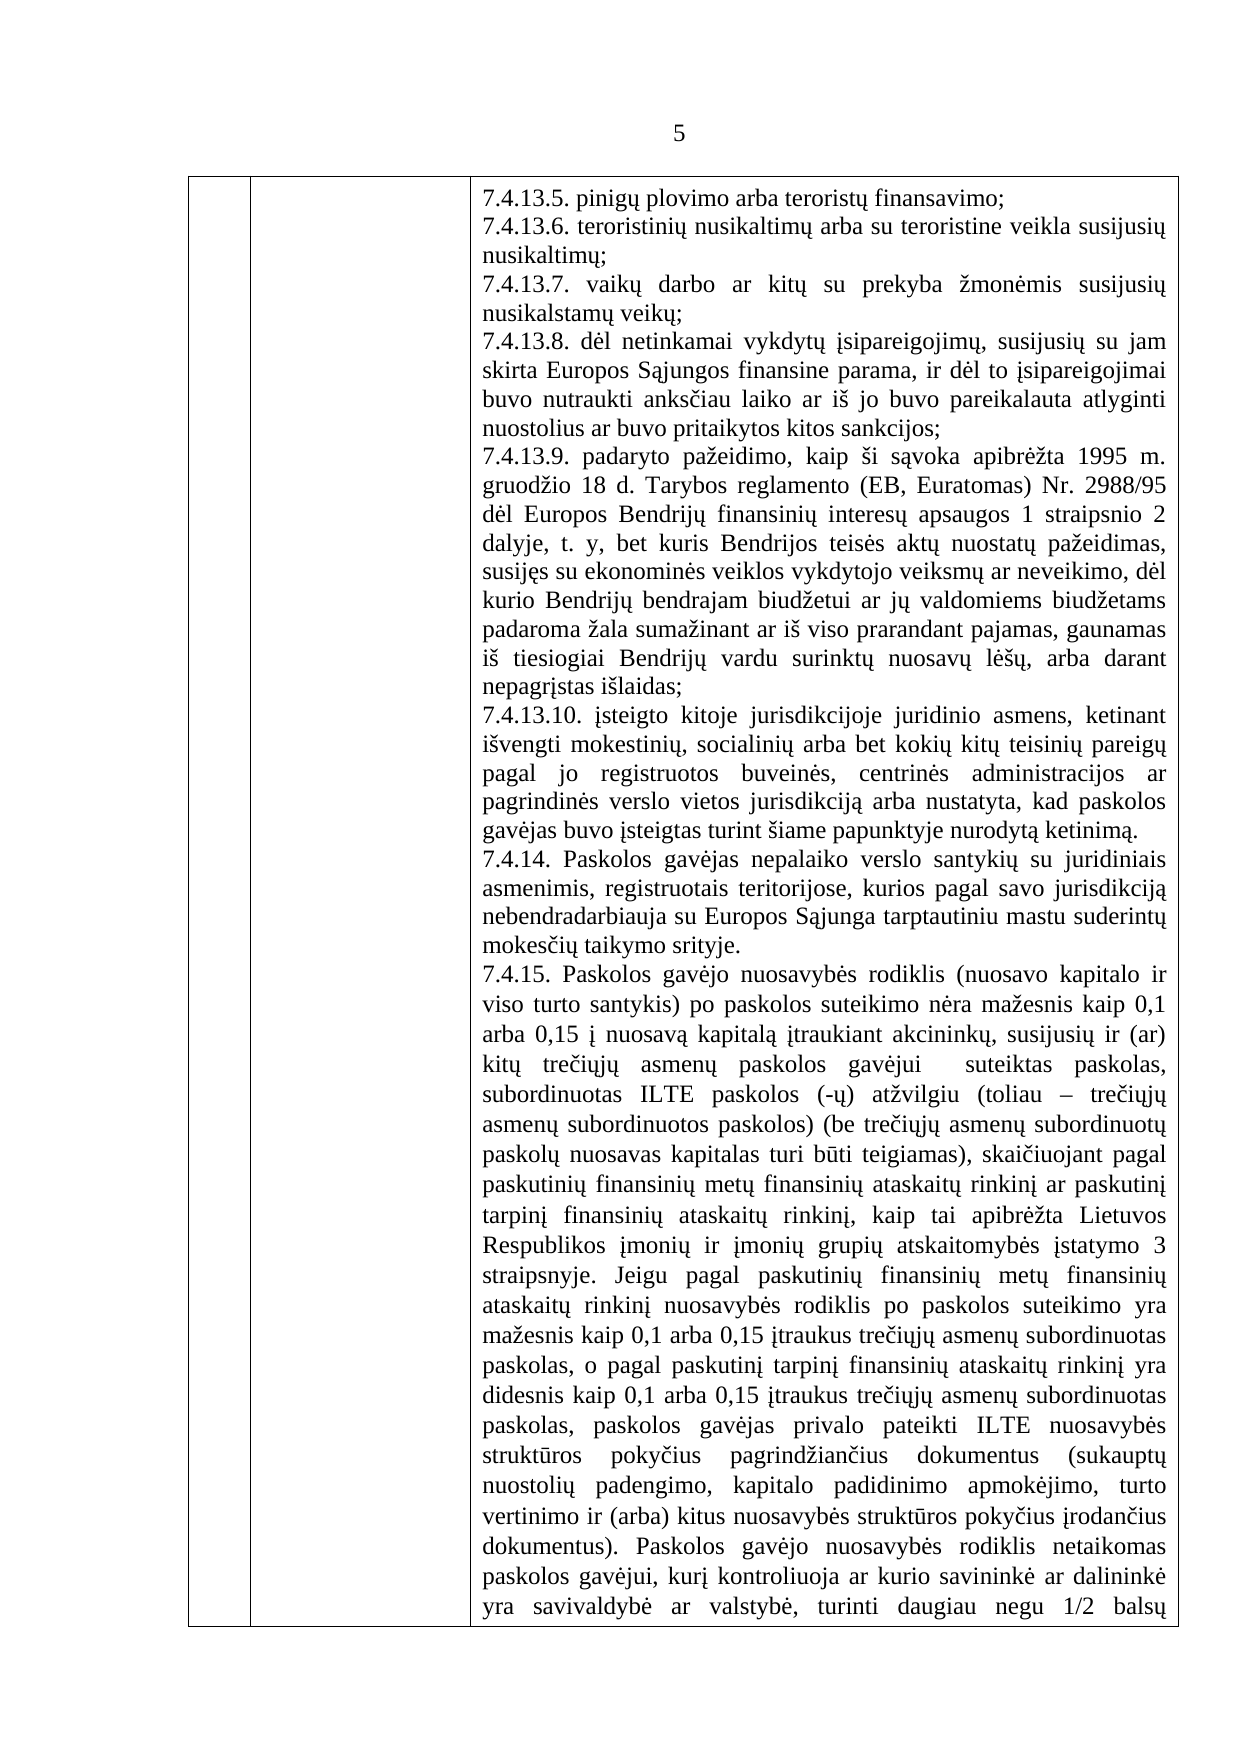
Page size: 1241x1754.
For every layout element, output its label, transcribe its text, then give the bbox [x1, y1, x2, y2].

table_cell 7.4.13.5. pinigų plovimo arba teroristų finansavimo; 7.4.13.6. teroristinių nusikaltimų arba su teroristine veikla susijusių nusikaltimų; 7.4.13.7. vaikų darbo ar kitų su prekyba žmonėmis susijusių nusikalstamų veikų; 7.4.13.8. dėl netinkamai vykdytų įsipareigojimų, susijusių su jam skirta Europos Sąjungos finansine parama, ir dėl to įsipareigojimai buvo nutraukti anksčiau laiko ar iš jo buvo pareikalauta atlyginti nuostolius ar buvo pritaikytos kitos sankcijos; 7.4.13.9. padaryto pažeidimo, kaip ši sąvoka apibrėžta 1995 m. gruodžio 18 d. Tarybos reglamento (EB, Euratomas) Nr. 2988/95 dėl Europos Bendrijų finansinių interesų apsaugos 1 straipsnio 2 dalyje, t. y, bet kuris Bendrijos teisės aktų nuostatų pažeidimas, susijęs su ekonominės veiklos vykdytojo veiksmų ar neveikimo, dėl kurio Bendrijų bendrajam biudžetui ar jų valdomiems biudžetams padaroma žala sumažinant ar iš viso prarandant pajamas, gaunamas iš tiesiogiai Bendrijų vardu surinktų nuosavų lėšų, arba darant nepagrįstas išlaidas; 7.4.13.10. įsteigto kitoje jurisdikcijoje juridinio asmens, ketinant išvengti mokestinių, socialinių arba bet kokių kitų teisinių pareigų pagal jo registruotos buveinės, centrinės administracijos ar pagrindinės verslo vietos jurisdikciją arba nustatyta, kad paskolos gavėjas buvo įsteigtas turint šiame papunktyje nurodytą ketinimą. 7.4.14. Paskolos gavėjas nepalaiko verslo santykių su juridiniais asmenimis, registruotais teritorijose, kurios pagal savo jurisdikciją nebendradarbiauja su Europos Sąjunga tarptautiniu mastu suderintų mokesčių taikymo srityje. 7.4.15. Paskolos gavėjo nuosavybės rodiklis (nuosavo kapitalo ir viso turto santykis) po paskolos suteikimo nėra mažesnis kaip 0,1 arba 0,15 į nuosavą kapitalą įtraukiant akcininkų, susijusių ir (ar) kitų trečiųjų asmenų paskolos gavėjui suteiktas paskolas, subordinuotas ILTE paskolos (-ų) atžvilgiu (toliau – trečiųjų asmenų subordinuotos paskolos) (be trečiųjų asmenų subordinuotų paskolų nuosavas kapitalas turi būti teigiamas), skaičiuojant pagal paskutinių finansinių metų finansinių ataskaitų rinkinį ar paskutinį tarpinį finansinių ataskaitų rinkinį, kaip tai apibrėžta Lietuvos Respublikos įmonių ir įmonių grupių atskaitomybės įstatymo 3 straipsnyje. Jeigu pagal paskutinių finansinių metų finansinių ataskaitų rinkinį nuosavybės rodiklis po paskolos suteikimo yra mažesnis kaip 0,1 arba 0,15 įtraukus trečiųjų asmenų subordinuotas paskolas, o pagal paskutinį tarpinį finansinių ataskaitų rinkinį yra didesnis kaip 0,1 arba 0,15 įtraukus trečiųjų asmenų subordinuotas paskolas, paskolos gavėjas privalo pateikti ILTE nuosavybės struktūros pokyčius pagrindžiančius dokumentus (sukauptų nuostolių padengimo, kapitalo padidinimo apmokėjimo, turto vertinimo ir (arba) kitus nuosavybės struktūros pokyčius įrodančius dokumentus). Paskolos gavėjo nuosavybės rodiklis netaikomas paskolos gavėjui, kurį kontroliuoja ar kurio savininkė ar dalininkė yra savivaldybė ar valstybė, turinti daugiau negu 1/2 balsų [471, 177, 1178, 1626]
table_cell [189, 177, 250, 1626]
table_cell [251, 177, 470, 1626]
